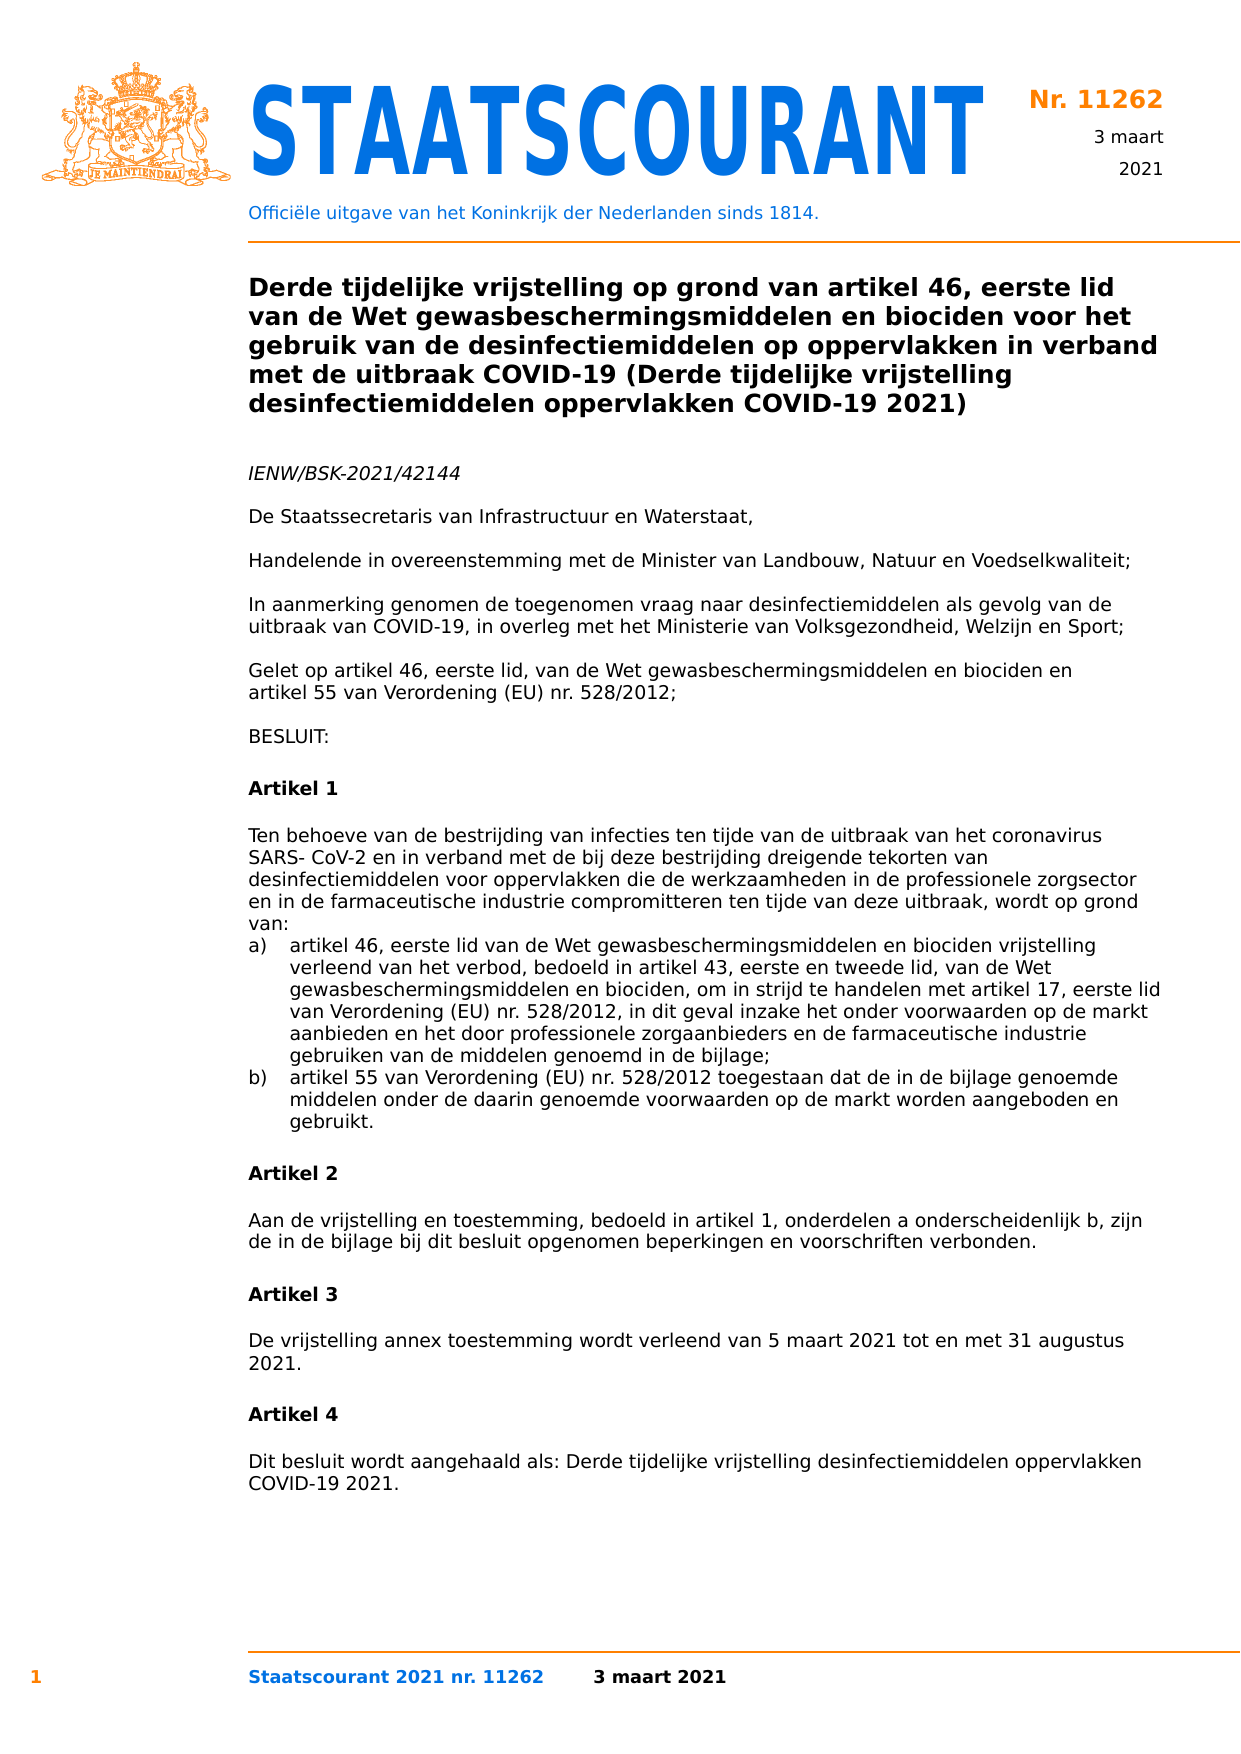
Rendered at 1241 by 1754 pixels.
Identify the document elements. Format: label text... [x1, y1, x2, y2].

text Gelet op artikel 46, eerste lid, van de Wet gewasbeschermingsmiddelen en biociden en artikel 55 van Verordening (EU) nr. 528/2012; [248, 660, 1163, 704]
table_cell 3 maart [998, 121, 1240, 153]
text BESLUIT: [248, 726, 1163, 748]
subtitle Derde tijdelijke vrijstelling op grond van artikel 46, eerste lid van de Wet gewasbeschermingsmiddelen en biociden voor het gebruik van de desinfectiemiddelen op oppervlakken in verband met de uitbraak COVID-19 (Derde tijdelijke vrijstelling desinfectiemiddelen oppervlakken COVID-19 2021) [248, 273, 1163, 419]
picture [41, 62, 231, 186]
text b) artikel 55 van Verordening (EU) nr. 528/2012 toegestaan dat de in de bijlage genoemde middelen onder de daarin genoemde voorwaarden op de markt worden aangeboden en gebruikt. [248, 1067, 1163, 1132]
table_header STAATSCOURANT [248, 62, 998, 203]
text Aan de vrijstelling en toestemming, bedoeld in artikel 1, onderdelen a onderscheidenlijk b, zijn de in de bijlage bij dit besluit opgenomen beperkingen en voorschriften verbonden. [248, 1209, 1163, 1253]
subtitle Artikel 4 [248, 1404, 1163, 1426]
text Ten behoeve van de bestrijding van infecties ten tijde van de uitbraak van het coronavirus SARS- CoV-2 en in verband met de bij deze bestrijding dreigende tekorten van desinfectiemiddelen voor oppervlakken die de werkzaamheden in de professionele zorgsector en in de farmaceutische industrie compromitteren ten tijde van deze uitbraak, wordt op grond van: [248, 825, 1163, 935]
table_header Nr. 11262 [998, 62, 1240, 121]
text Handelende in overeenstemming met de Minister van Landbouw, Natuur en Voedselkwaliteit; [248, 550, 1163, 572]
subtitle Artikel 2 [248, 1162, 1163, 1184]
table_cell Officiële uitgave van het Koninkrijk der Nederlanden sinds 1814. [248, 203, 1240, 241]
text De Staatssecretaris van Infrastructuur en Waterstaat, [248, 506, 1163, 528]
text De vrijstelling annex toestemming wordt verleend van 5 maart 2021 tot en met 31 augustus 2021. [248, 1330, 1163, 1374]
subtitle Artikel 1 [248, 778, 1163, 800]
text In aanmerking genomen de toegenomen vraag naar desinfectiemiddelen als gevolg van de uitbraak van COVID-19, in overleg met het Ministerie van Volksgezondheid, Welzijn en Sport; [248, 594, 1163, 638]
subtitle Artikel 3 [248, 1283, 1163, 1305]
table_header [25, 62, 248, 241]
text a) artikel 46, eerste lid van de Wet gewasbeschermingsmiddelen en biociden vrijstelling verleend van het verbod, bedoeld in artikel 43, eerste en tweede lid, van de Wet gewasbeschermingsmiddelen en biociden, om in strijd te handelen met artikel 17, eerste lid van Verordening (EU) nr. 528/2012, in dit geval inzake het onder voorwaarden op de markt aanbieden en het door professionele zorgaanbieders en de farmaceutische industrie gebruiken van de middelen genoemd in de bijlage; [248, 935, 1163, 1067]
text Dit besluit wordt aangehaald als: Derde tijdelijke vrijstelling desinfectiemiddelen oppervlakken COVID-19 2021. [248, 1451, 1163, 1495]
table_cell 2021 [998, 153, 1240, 203]
text IENW/BSK-2021/42144 [248, 463, 1163, 484]
